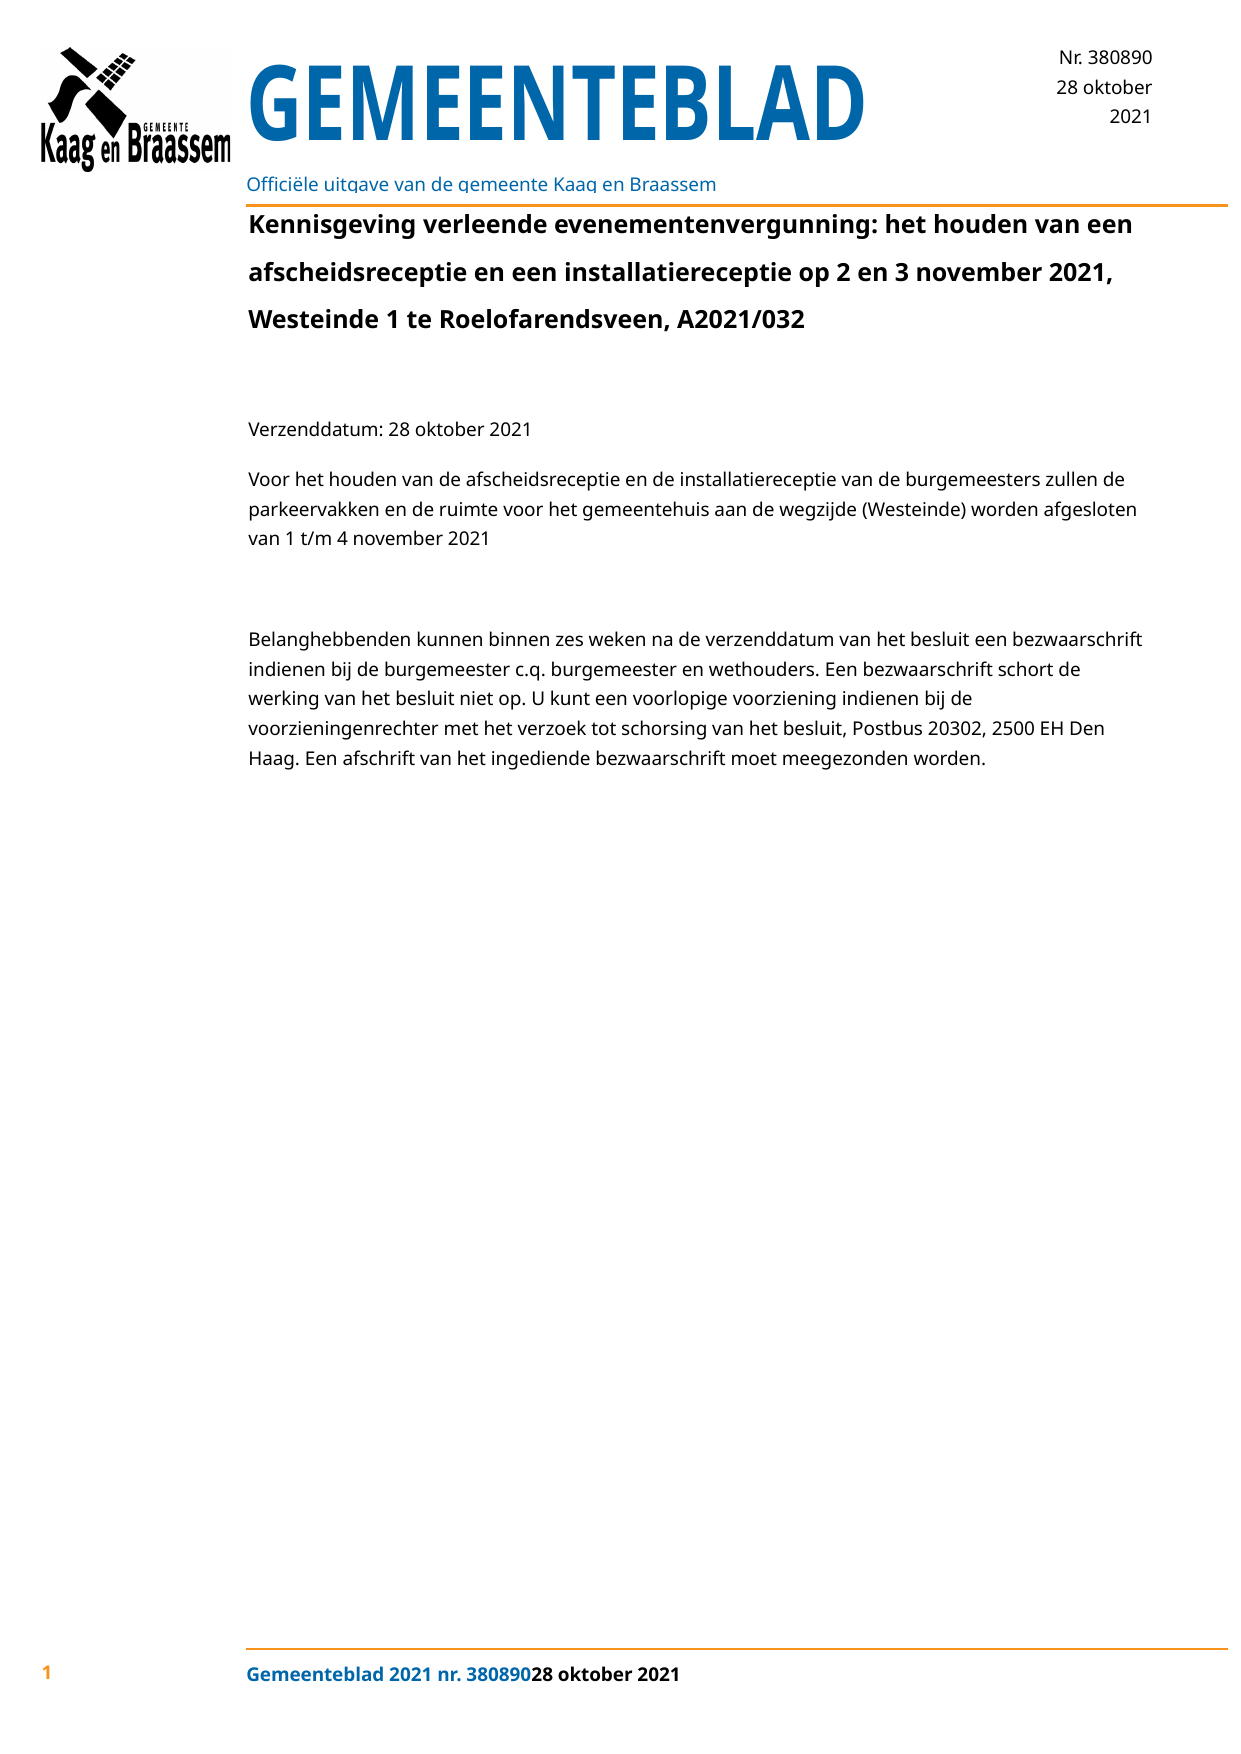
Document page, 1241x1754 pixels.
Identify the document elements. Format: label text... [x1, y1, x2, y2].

picture [41, 47, 231, 172]
text Kennisgeving verleende evenementenvergunning: het houden van een afscheidsreceptie en een installatiereceptie op 2 en 3 november 2021, Westeinde 1 te Roelofarendsveen, A2021/032 [248, 207, 1152, 336]
text Voor het houden van de afscheidsreceptie en de installatiereceptie van de burgemeesters zullen de parkeervakken en de ruimte voor het gemeentehuis aan de wegzijde (Westeinde) worden afgesloten van 1 t/m 4 november 2021 [248, 466, 1152, 551]
text Belanghebbenden kunnen binnen zes weken na de verzenddatum van het besluit een bezwaarschrift indienen bij de burgemeester c.q. burgemeester en wethouders. Een bezwaarschrift schort de werking van het besluit niet op. U kunt een voorlopige voorziening indienen bij de voorzieningenrechter met het verzoek tot schorsing van het besluit, Postbus 20302, 2500 EH Den Haag. Een afschrift van het ingediende bezwaarschrift moet meegezonden worden. [248, 626, 1152, 770]
text Verzenddatum: 28 oktober 2021 [248, 416, 1152, 442]
